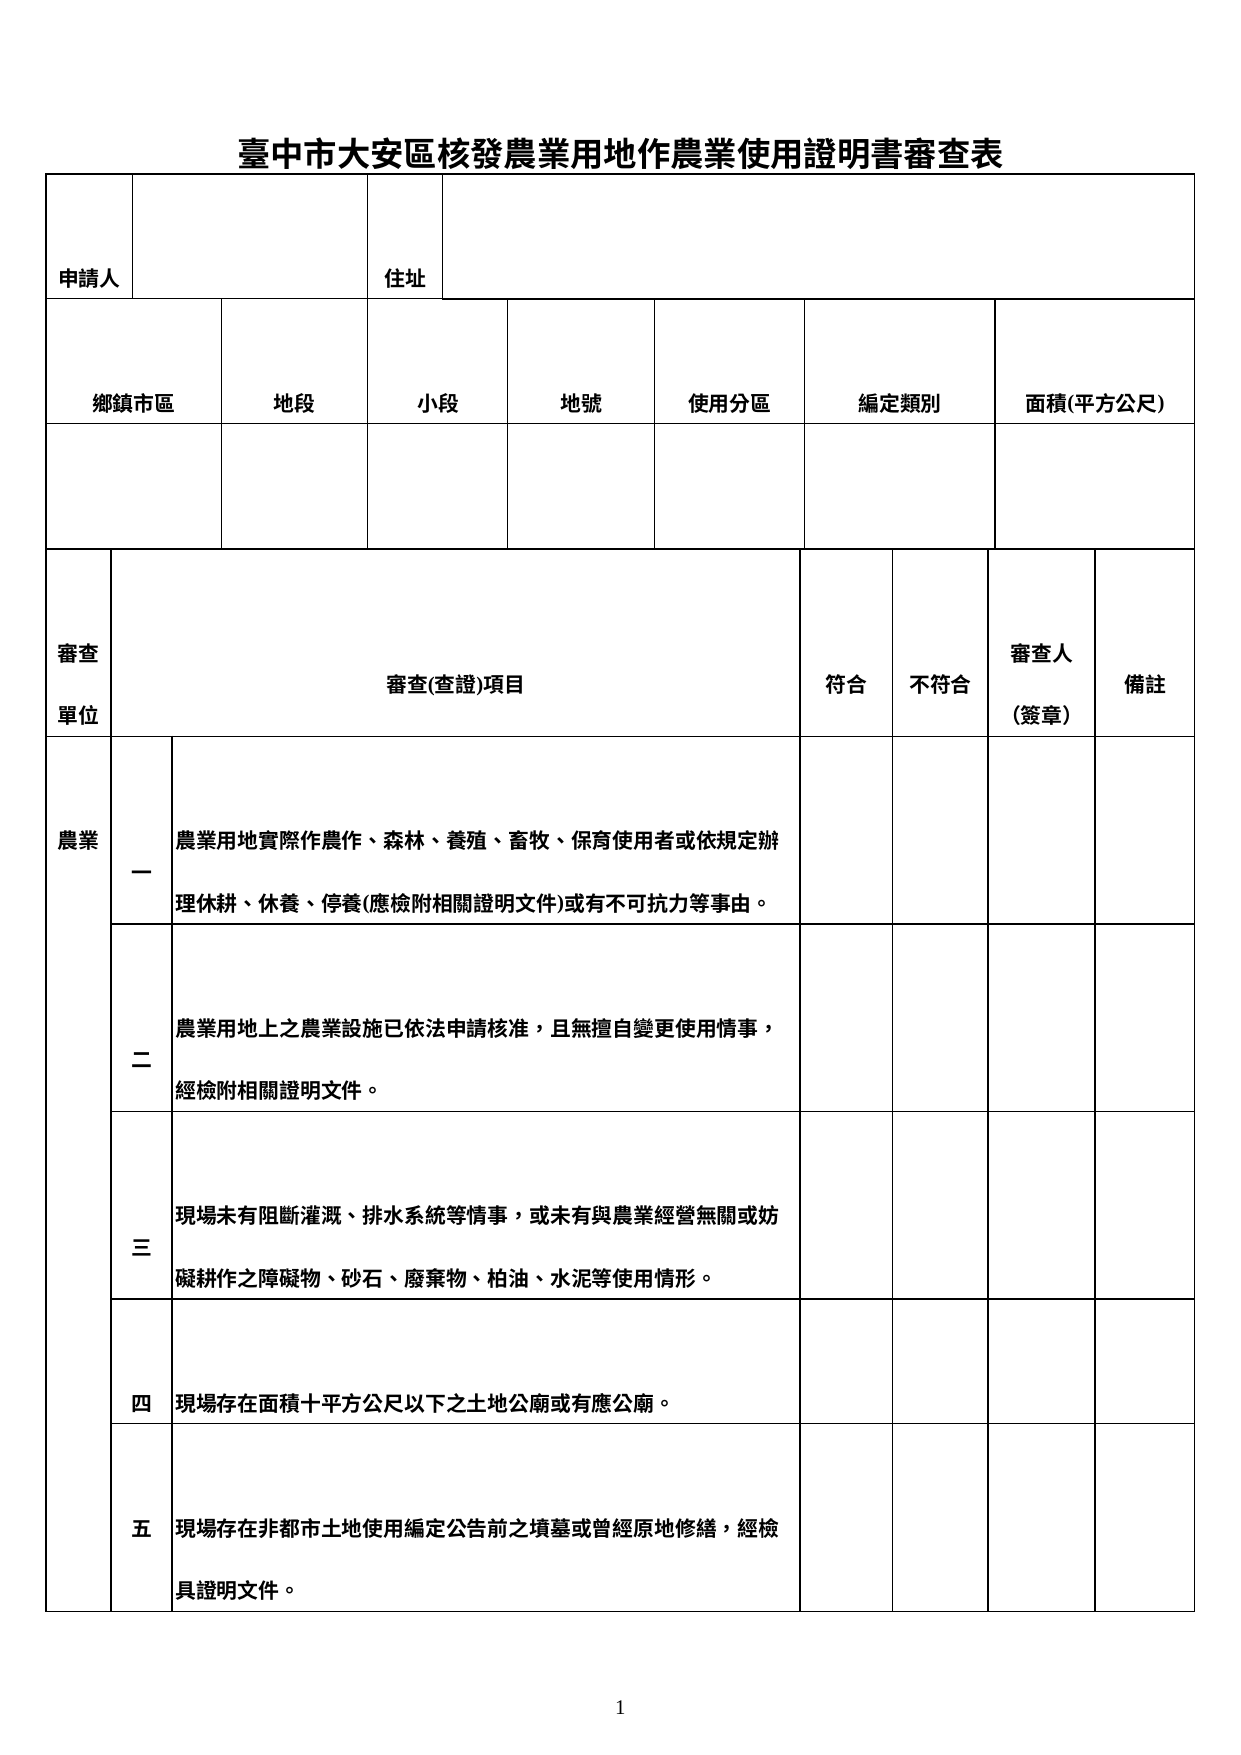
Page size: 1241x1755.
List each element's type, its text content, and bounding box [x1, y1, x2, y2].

table_cell 農業 [47, 737, 110, 1611]
table_cell 地段 [222, 299, 367, 423]
table_cell [893, 737, 987, 923]
table_cell [47, 424, 221, 548]
table_cell 符合 [801, 550, 892, 736]
table_cell [222, 424, 367, 548]
table_cell [801, 1300, 892, 1423]
table_cell 地號 [508, 300, 654, 423]
table_cell 不符合 [893, 550, 987, 736]
table_cell [989, 1112, 1094, 1298]
table_cell 使用分區 [655, 300, 804, 423]
table_header [443, 175, 1194, 298]
table_cell [893, 1424, 987, 1611]
table_cell 農業用地實際作農作、森林、養殖、畜牧、保育使用者或依規定辦理休耕、休養、停養(應檢附相關證明文件)或有不可抗力等事由。 [173, 737, 799, 923]
table_cell [893, 1300, 987, 1423]
table_cell [996, 424, 1194, 548]
table_cell 二 [112, 925, 171, 1111]
table_cell 面積(平方公尺) [996, 300, 1194, 423]
table_cell 四 [112, 1300, 171, 1423]
table_cell [801, 737, 892, 923]
table_cell 審查 單位 [47, 550, 110, 736]
table_cell 小段 [368, 299, 507, 423]
table_cell [805, 424, 994, 548]
table_cell 五 [112, 1424, 171, 1611]
table_cell 備註 [1096, 550, 1194, 736]
table_cell [1096, 737, 1194, 923]
table_cell 現場存在非都市土地使用編定公告前之墳墓或曾經原地修繕，經檢具證明文件。 [173, 1424, 799, 1611]
table_cell [1096, 1112, 1194, 1298]
table_cell 現場未有阻斷灌溉、排水系統等情事，或未有與農業經營無關或妨礙耕作之障礙物、砂石、廢棄物、柏油、水泥等使用情形。 [173, 1112, 799, 1298]
table_cell [1096, 1424, 1194, 1611]
table_header [133, 175, 367, 298]
table_cell [508, 424, 654, 548]
table_cell [989, 1424, 1094, 1611]
table_cell 鄉鎮市區 [47, 299, 221, 423]
table_cell 審查人 （簽章） [989, 550, 1094, 736]
table_cell 三 [112, 1112, 171, 1298]
table_cell [893, 1112, 987, 1298]
table_cell [1096, 925, 1194, 1111]
table_cell 農業用地上之農業設施已依法申請核准，且無擅自變更使用情事，經檢附相關證明文件。 [173, 925, 799, 1111]
table_cell 現場存在面積十平方公尺以下之土地公廟或有應公廟。 [173, 1300, 799, 1423]
table_header 住址 [368, 175, 442, 298]
table_cell [655, 424, 804, 548]
table_cell [893, 925, 987, 1111]
table_cell [989, 737, 1094, 923]
table_cell [801, 1424, 892, 1611]
table_cell [801, 1112, 892, 1298]
table_cell 編定類別 [805, 300, 994, 423]
table_cell [989, 925, 1094, 1111]
table_cell 審查(查證)項目 [112, 550, 799, 736]
table_cell [368, 424, 507, 548]
table_cell 一 [112, 737, 171, 923]
table_cell [989, 1300, 1094, 1423]
table_cell [801, 925, 892, 1111]
table_header 申請人 [47, 175, 132, 298]
table_cell [1096, 1300, 1194, 1423]
text 臺中市大安區核發農業用地作農業使用證明書審查表 [118, 111, 1122, 173]
